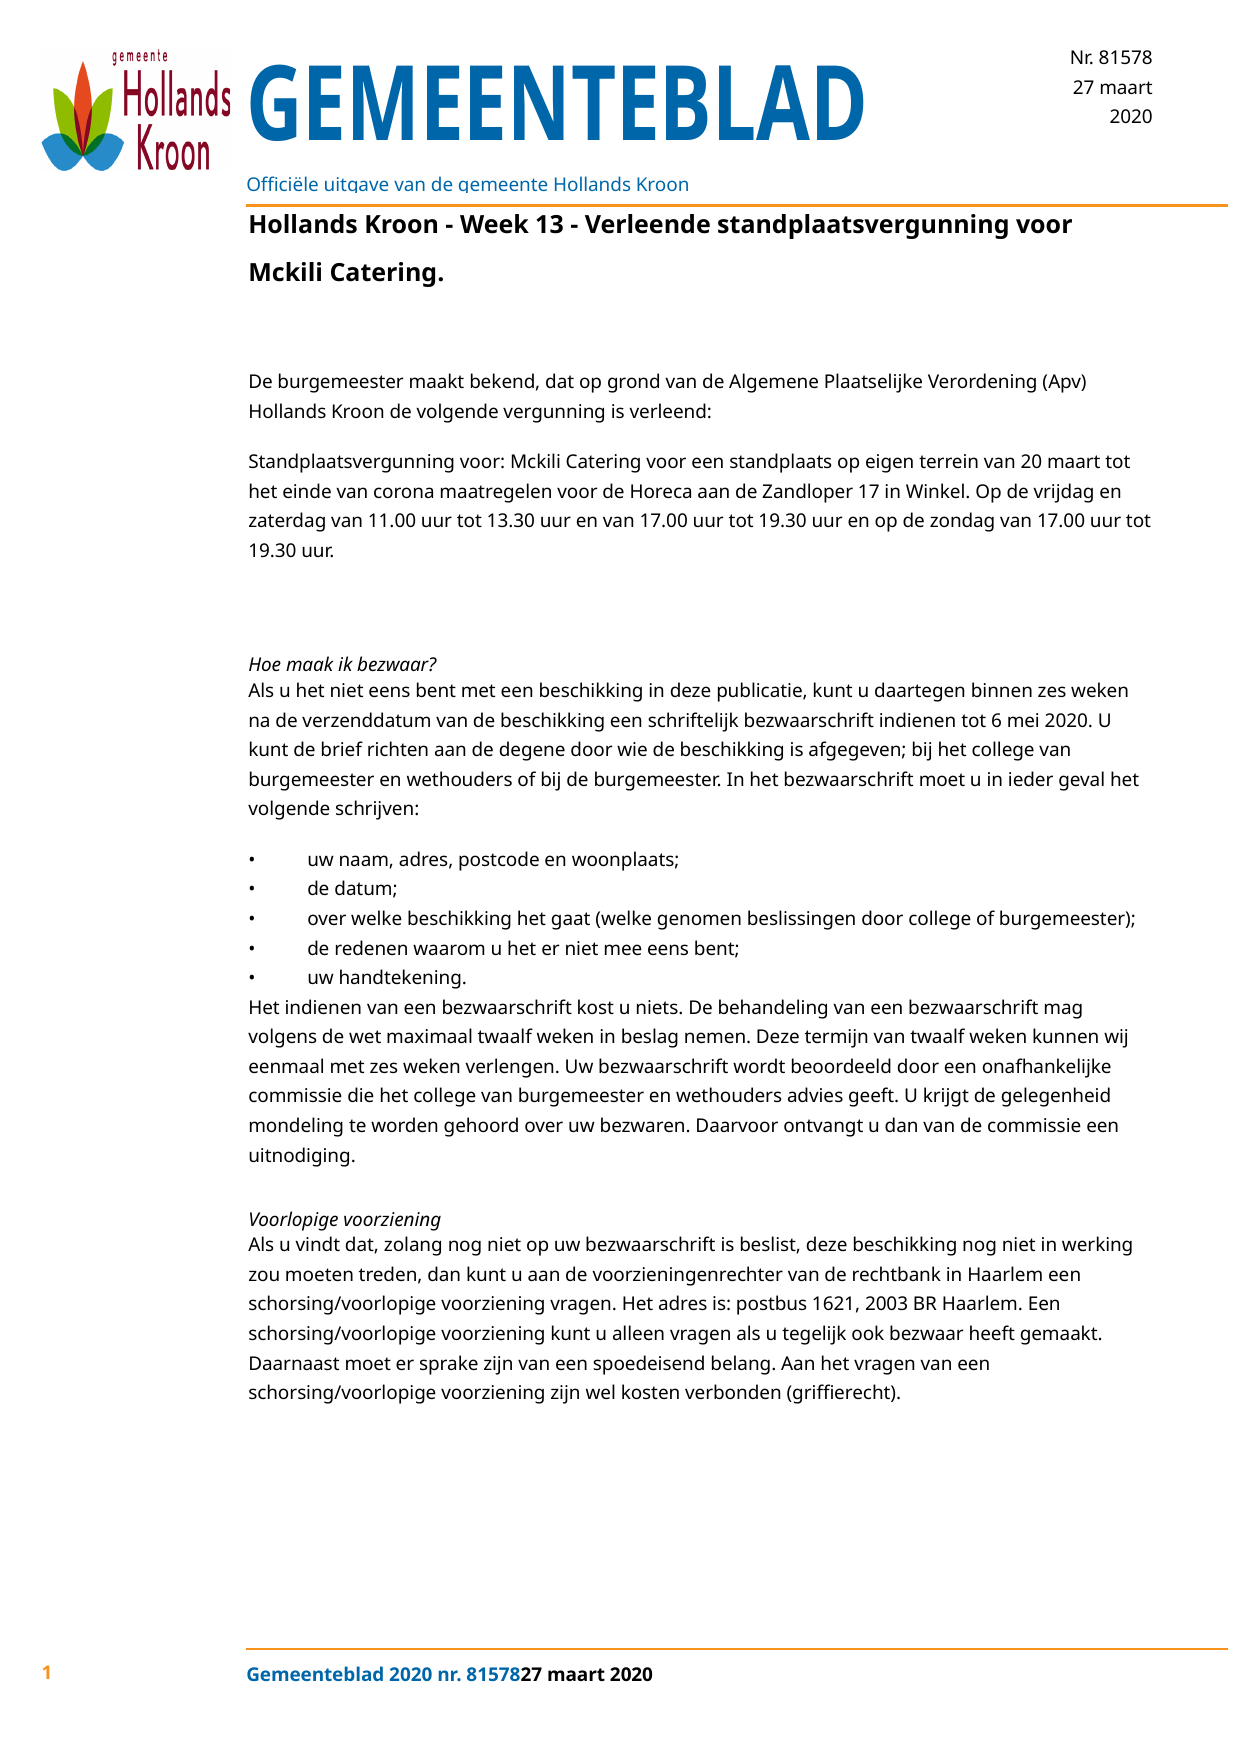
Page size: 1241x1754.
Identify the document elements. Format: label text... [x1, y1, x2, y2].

list de redenen waarom u het er niet mee eens bent; [248, 935, 1152, 960]
text De burgemeester maakt bekend, dat op grond van de Algemene Plaatselijke Verordening (Apv) Hollands Kroon de volgende vergunning is verleend: [248, 368, 1152, 424]
text Standplaatsvergunning voor: Mckili Catering voor een standplaats op eigen terrein van 20 maart tot het einde van corona maatregelen voor de Horeca aan de Zandloper 17 in Winkel. Op de vrijdag en zaterdag van 11.00 uur tot 13.30 uur en van 17.00 uur tot 19.30 uur en op de zondag van 17.00 uur tot 19.30 uur. [248, 448, 1152, 563]
text Hollands Kroon - Week 13 - Verleende standplaatsvergunning voor Mckili Catering. [248, 207, 1152, 288]
text Als u vindt dat, zolang nog niet op uw bezwaarschrift is beslist, deze beschikking nog niet in werking zou moeten treden, dan kunt u aan de voorzieningenrechter van de rechtbank in Haarlem een schorsing/voorlopige voorziening vragen. Het adres is: postbus 1621, 2003 BR Haarlem. Een schorsing/voorlopige voorziening kunt u alleen vragen als u tegelijk ook bezwaar heeft gemaakt. Daarnaast moet er sprake zijn van een spoedeisend belang. Aan het vragen van een schorsing/voorlopige voorziening zijn wel kosten verbonden (griffierecht). [248, 1231, 1152, 1405]
text Het indienen van een bezwaarschrift kost u niets. De behandeling van een bezwaarschrift mag volgens de wet maximaal twaalf weken in beslag nemen. Deze termijn van twaalf weken kunnen wij eenmaal met zes weken verlengen. Uw bezwaarschrift wordt beoordeeld door een onafhankelijke commissie die het college van burgemeester en wethouders advies geeft. U krijgt de gelegenheid mondeling te worden gehoord over uw bezwaren. Daarvoor ontvangt u dan van de commissie een uitnodiging. [248, 994, 1152, 1167]
list uw naam, adres, postcode en woonplaats; [248, 846, 1152, 872]
list de datum; [248, 876, 1152, 901]
picture [41, 47, 231, 172]
list uw handtekening. [248, 964, 1152, 990]
text Voorlopige voorziening [248, 1206, 1152, 1231]
list over welke beschikking het gaat (welke genomen beslissingen door college of burgemeester); [248, 905, 1152, 931]
text Als u het niet eens bent met een beschikking in deze publicatie, kunt u daartegen binnen zes weken na de verzenddatum van de beschikking een schriftelijk bezwaarschrift indienen tot 6 mei 2020. U kunt de brief richten aan de degene door wie de beschikking is afgegeven; bij het college van burgemeester en wethouders of bij de burgemeester. In het bezwaarschrift moet u in ieder geval het volgende schrijven: [248, 677, 1152, 821]
text Hoe maak ik bezwaar? [248, 651, 1152, 677]
